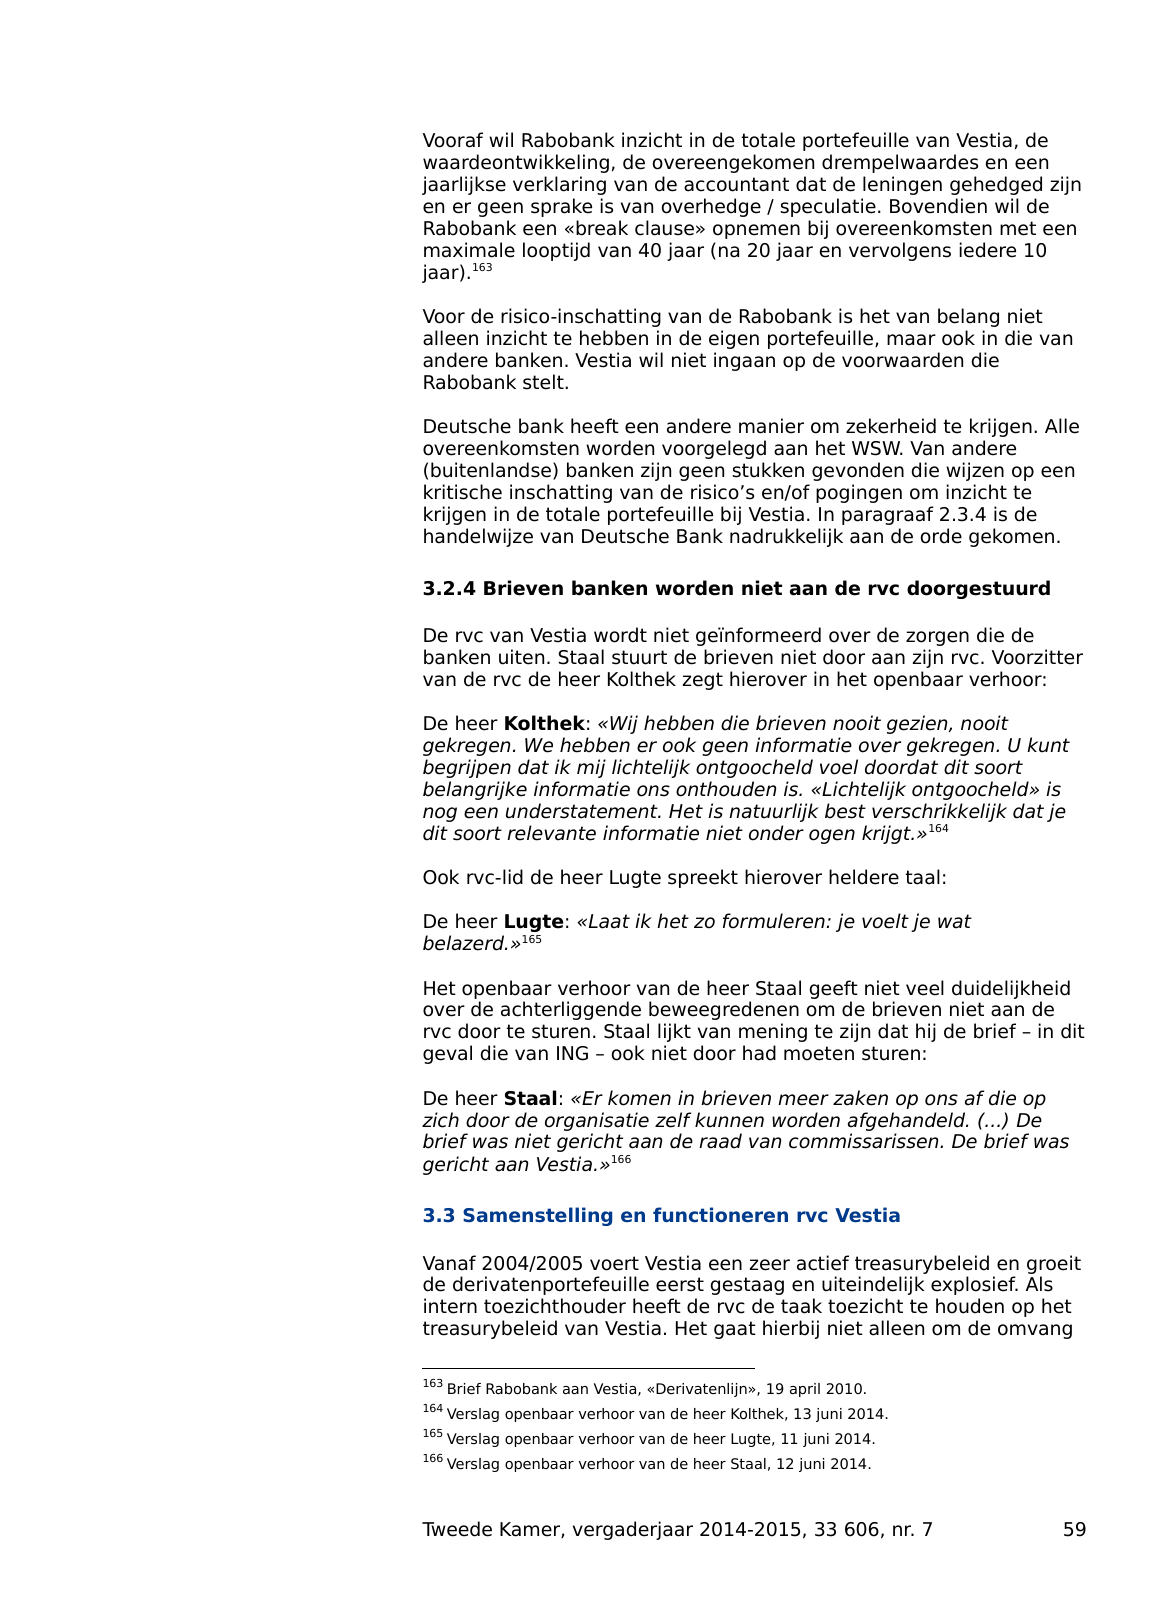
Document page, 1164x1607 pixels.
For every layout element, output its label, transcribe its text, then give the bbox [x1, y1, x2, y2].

text Verslag openbaar verhoor van de heer Staal, 12 juni 2014. [422, 1452, 1087, 1474]
subtitle 3.3 Samenstelling en functioneren rvc Vestia [422, 1205, 1087, 1227]
text Het openbaar verhoor van de heer Staal geeft niet veel duidelijkheid over de achterliggende beweegredenen om de brieven niet aan de rvc door te sturen. Staal lijkt van mening te zijn dat hij de brief – in dit geval die van ING – ook niet door had moeten sturen: [422, 977, 1087, 1065]
text De heer Lugte: «Laat ik het zo formuleren: je voelt je wat belazerd.» [422, 911, 1087, 955]
text Verslag openbaar verhoor van de heer Kolthek, 13 juni 2014. [422, 1402, 1087, 1424]
text De heer Kolthek: «Wij hebben die brieven nooit gezien, nooit gekregen. We hebben er ook geen informatie over gekregen. U kunt begrijpen dat ik mij lichtelijk ontgoocheld voel doordat dit soort belangrijke informatie ons onthouden is. «Lichtelijk ontgoocheld» is nog een understatement. Het is natuurlijk best verschrikkelijk dat je dit soort relevante informatie niet onder ogen krijgt.» [422, 713, 1087, 845]
subtitle 3.2.4 Brieven banken worden niet aan de rvc doorgestuurd [422, 578, 1087, 600]
text De heer Staal: «Er komen in brieven meer zaken op ons af die op zich door de organisatie zelf kunnen worden afgehandeld. (...) De brief was niet gericht aan de raad van commissarissen. De brief was gericht aan Vestia.» [422, 1087, 1087, 1175]
text Brief Rabobank aan Vestia, «Derivatenlijn», 19 april 2010. [422, 1377, 1087, 1399]
text Vanaf 2004/2005 voert Vestia een zeer actief treasurybeleid en groeit de derivatenportefeuille eerst gestaag en uiteindelijk explosief. Als intern toezichthouder heeft de rvc de taak toezicht te houden op het treasurybeleid van Vestia. Het gaat hierbij niet alleen om de omvang [422, 1252, 1087, 1340]
text Voor de risico-inschatting van de Rabobank is het van belang niet alleen inzicht te hebben in de eigen portefeuille, maar ook in die van andere banken. Vestia wil niet ingaan op de voorwaarden die Rabobank stelt. [422, 306, 1087, 394]
text Vooraf wil Rabobank inzicht in de totale portefeuille van Vestia, de waardeontwikkeling, de overeengekomen drempelwaardes en een jaarlijkse verklaring van de accountant dat de leningen gehedged zijn en er geen sprake is van overhedge / speculatie. Bovendien wil de Rabobank een «break clause» opnemen bij overeenkomsten met een maximale looptijd van 40 jaar (na 20 jaar en vervolgens iedere 10 jaar). [422, 130, 1087, 284]
text Ook rvc-lid de heer Lugte spreekt hierover heldere taal: [422, 867, 1087, 889]
text Verslag openbaar verhoor van de heer Lugte, 11 juni 2014. [422, 1427, 1087, 1449]
text Deutsche bank heeft een andere manier om zekerheid te krijgen. Alle overeenkomsten worden voorgelegd aan het WSW. Van andere (buitenlandse) banken zijn geen stukken gevonden die wijzen op een kritische inschatting van de risico’s en/of pogingen om inzicht te krijgen in de totale portefeuille bij Vestia. In paragraaf 2.3.4 is de handelwijze van Deutsche Bank nadrukkelijk aan de orde gekomen. [422, 416, 1087, 548]
text De rvc van Vestia wordt niet geïnformeerd over de zorgen die de banken uiten. Staal stuurt de brieven niet door aan zijn rvc. Voorzitter van de rvc de heer Kolthek zegt hierover in het openbaar verhoor: [422, 625, 1087, 691]
